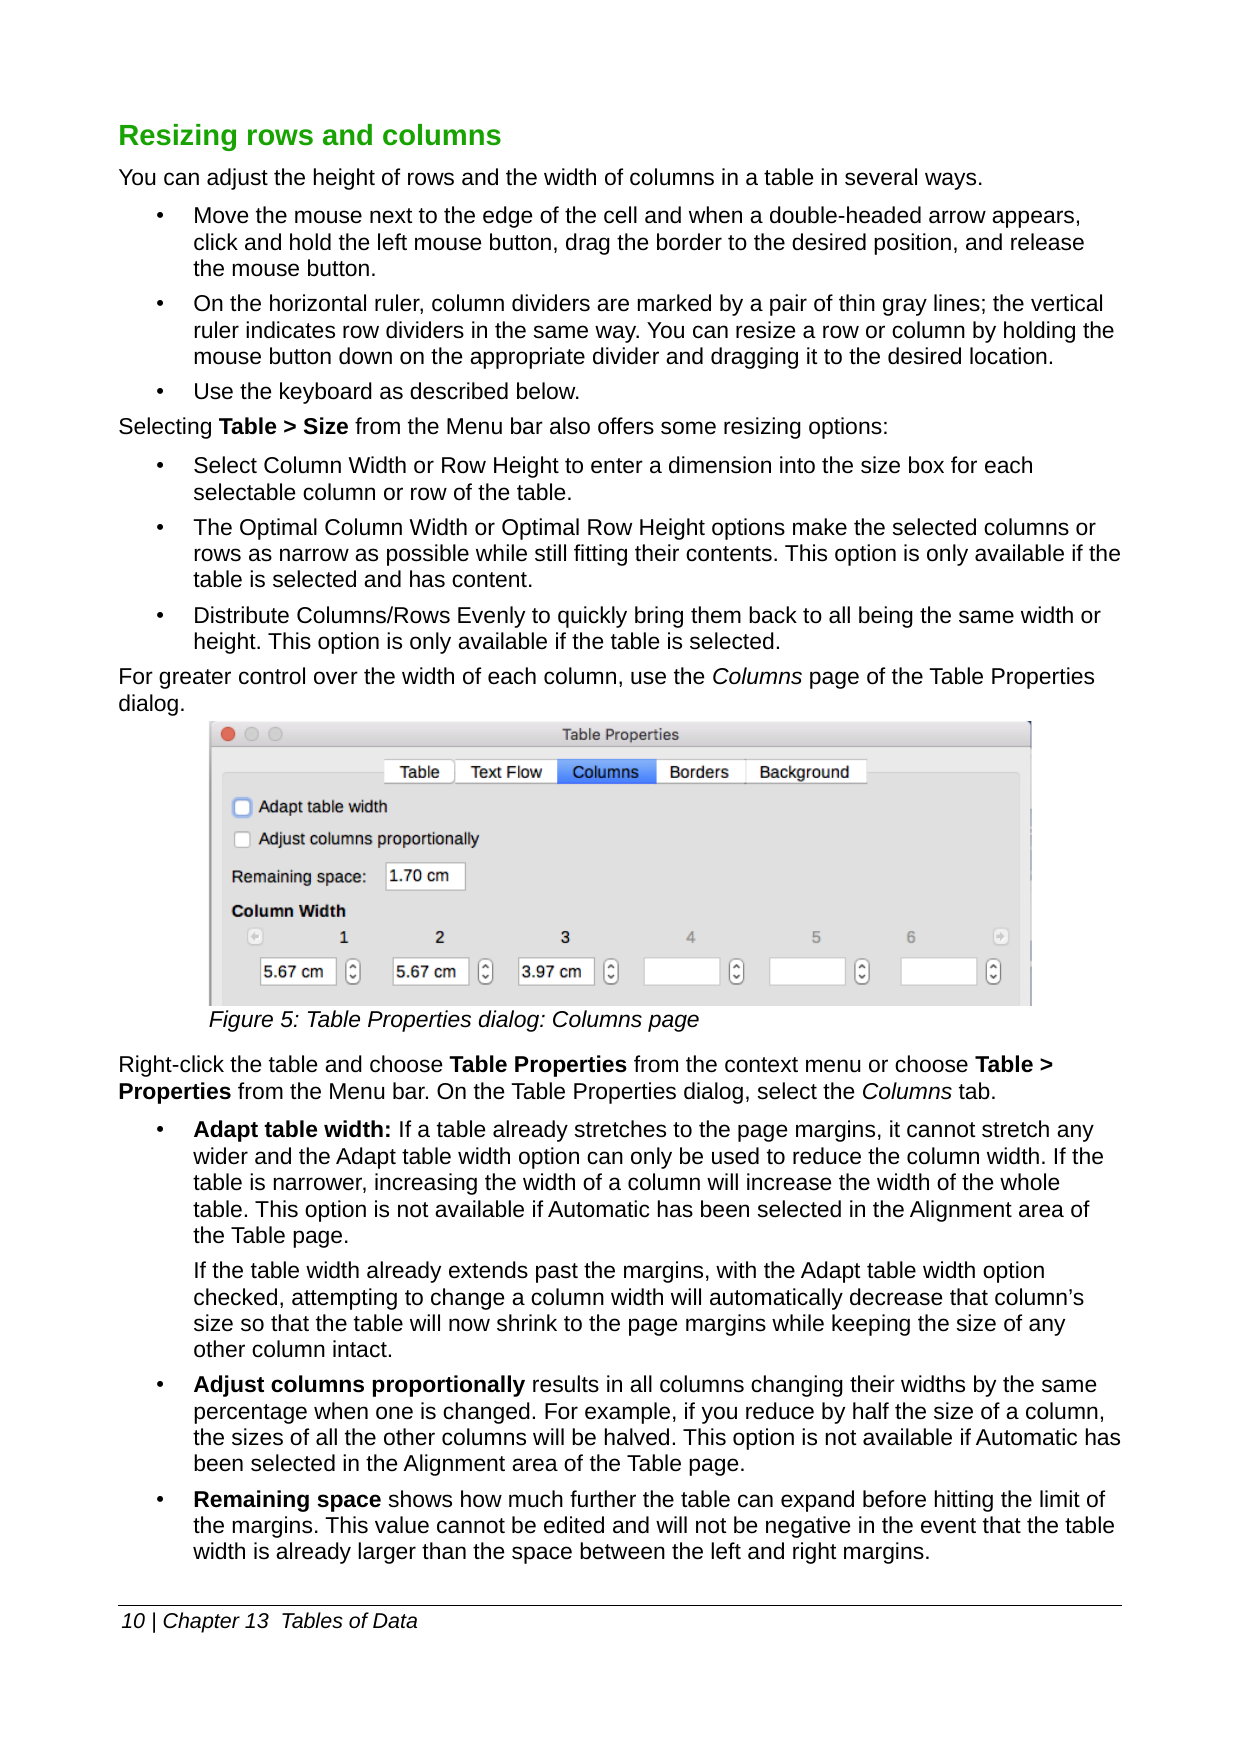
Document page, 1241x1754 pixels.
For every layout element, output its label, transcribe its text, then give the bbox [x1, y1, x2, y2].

list Use the keyboard as described below. [156, 378, 1122, 404]
list Select Column Width or Row Height to enter a dimension into the size box for each selectable column or row of the table. [156, 452, 1122, 505]
list Remaining space shows how much further the table can expand before hitting the limit of the margins. This value cannot be edited and will not be negative in the event that the table width is already larger than the space between the left and right margins. [156, 1486, 1122, 1565]
text Figure 5: Table Properties dialog: Columns page [209, 1006, 1032, 1032]
list On the horizontal ruler, column dividers are marked by a pair of thin gray lines; the vertical ruler indicates row dividers in the same way. You can resize a row or column by holding the mouse button down on the appropriate divider and dragging it to the desired location. [156, 290, 1122, 369]
subtitle Resizing rows and columns [118, 118, 1122, 152]
list Adjust columns proportionally results in all columns changing their widths by the same percentage when one is changed. For example, if you reduce by half the size of a column, the sizes of all the other columns will be halved. This option is not available if Automatic has been selected in the Alignment area of the Table page. [156, 1371, 1122, 1477]
list The Optimal Column Width or Optimal Row Height options make the selected columns or rows as narrow as possible while still fitting their contents. This option is only available if the table is selected and has content. [156, 514, 1122, 593]
list Selecting Table > Size from the Menu bar also offers some resizing options: [118, 413, 1122, 440]
list Right-click the table and choose Table Properties from the context menu or choose Table > Properties from the Menu bar. On the Table Properties dialog, select the Columns tab. [118, 1051, 1122, 1104]
list Adapt table width: If a table already stretches to the page margins, it cannot stretch any wider and the Adapt table width option can only be used to reduce the column width. If the table is narrower, increasing the width of a column will increase the width of the whole table. This option is not available if Automatic has been selected in the Alignment area of the Table page. [156, 1116, 1122, 1248]
text For greater control over the width of each column, use the Columns page of the Table Properties dialog. [118, 663, 1122, 716]
list You can adjust the height of rows and the width of columns in a table in several ways. [118, 163, 1122, 190]
list Move the mouse next to the edge of the cell and when a double-headed arrow appears, click and hold the left mouse button, drag the border to the desired position, and release the mouse button. [156, 202, 1122, 281]
list If the table width already extends past the margins, with the Adapt table width option checked, attempting to change a column width will automatically decrease that column’s size so that the table will now shrink to the page margins while keeping the size of any other column intact. [193, 1257, 1122, 1362]
list Distribute Columns/Rows Evenly to quickly bring them back to all being the same width or height. This option is only available if the table is selected. [156, 602, 1122, 654]
picture [208, 721, 1032, 1006]
